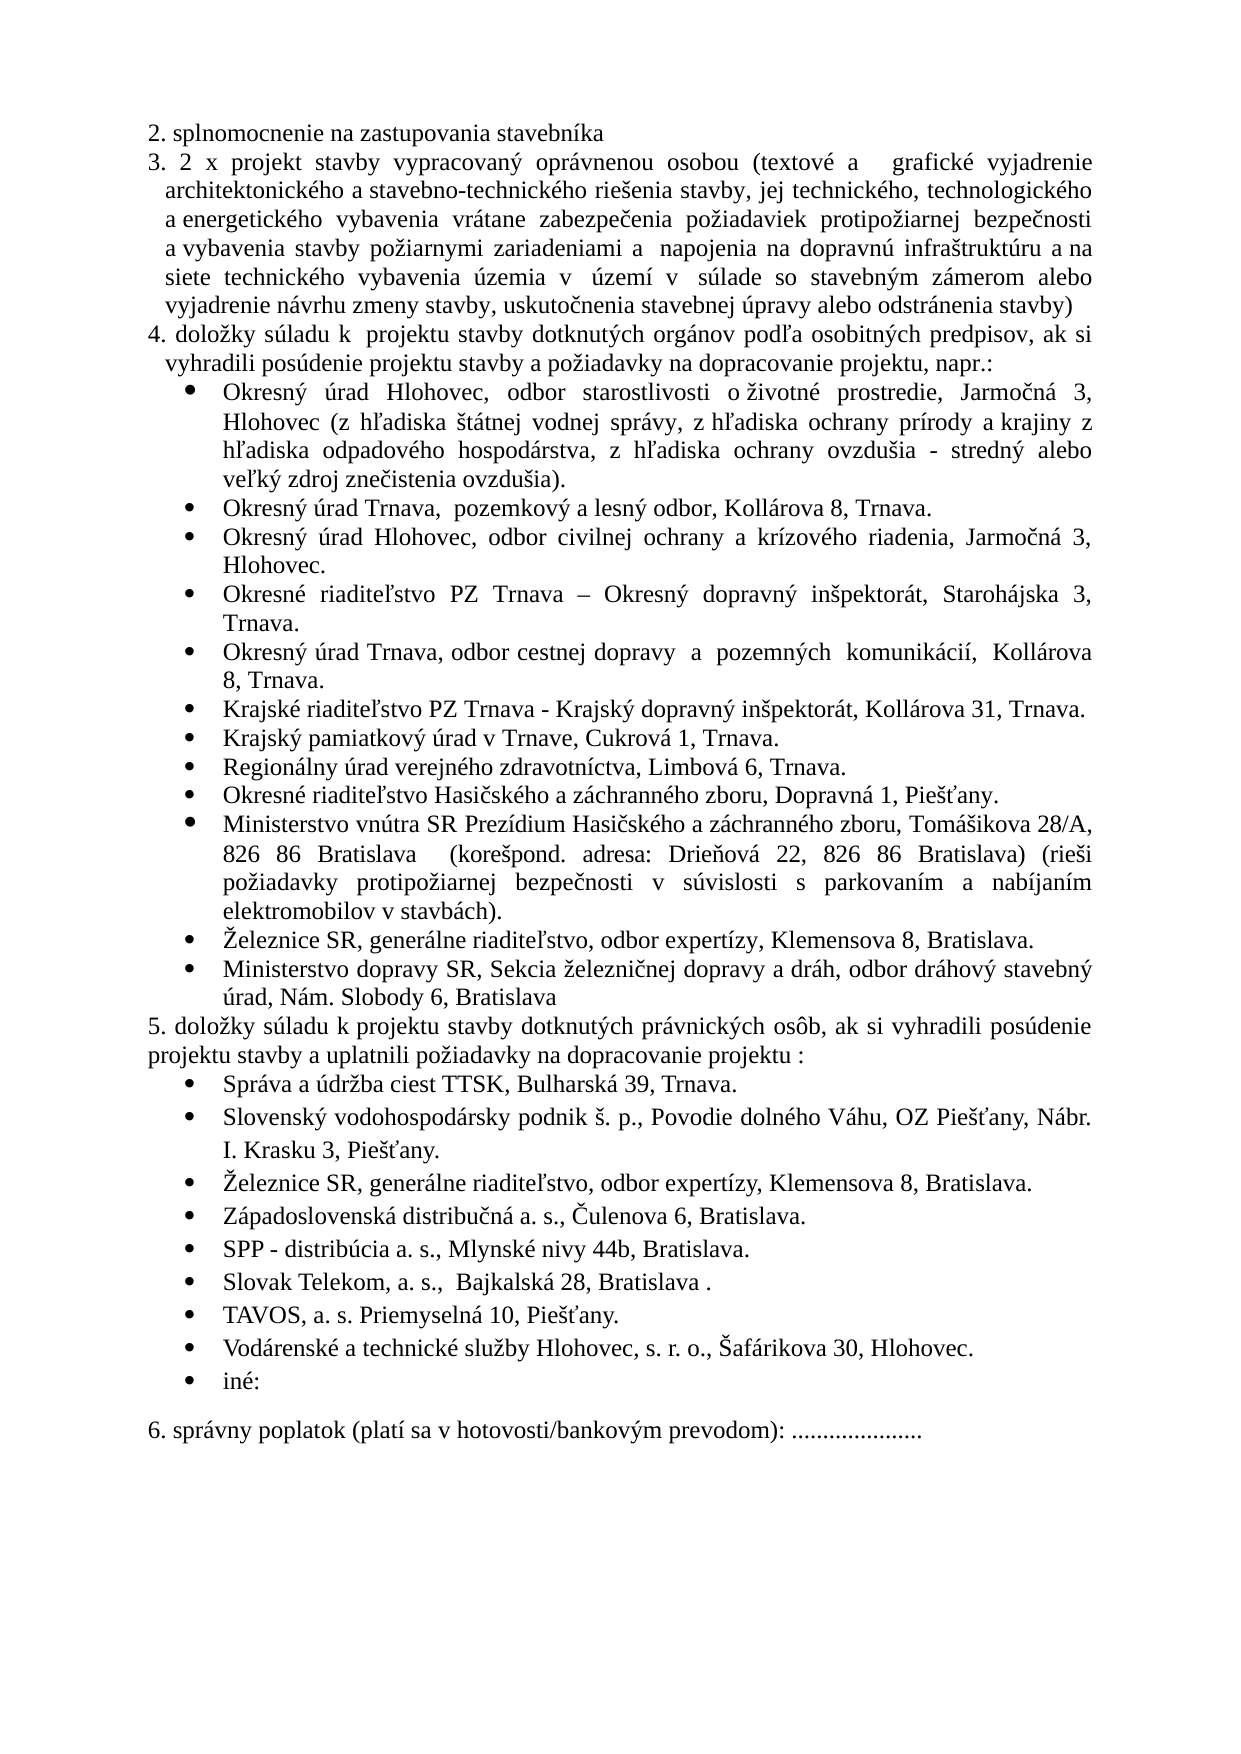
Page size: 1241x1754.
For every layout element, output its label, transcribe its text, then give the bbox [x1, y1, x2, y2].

text 3. 2 x projekt stavby vypracovaný oprávnenou osobou (textové a grafické vyjadrenie architektonického a stavebno-technického riešenia stavby, jej technického, technologického a energetického vybavenia vrátane zabezpečenia požiadaviek protipožiarnej bezpečnosti a vybavenia stavby požiarnymi zariadeniami a napojenia na dopravnú infraštruktúru a na siete technického vybavenia územia v území v súlade so stavebným zámerom alebo vyjadrenie návrhu zmeny stavby, uskutočnenia stavebnej úpravy alebo odstránenia stavby) [148, 147, 1092, 319]
list Okresný úrad Trnava, pozemkový a lesný odbor, Kollárova 8, Trnava. [185, 493, 1092, 522]
list Ministerstvo vnútra SR Prezídium Hasičského a záchranného zboru, Tomášikova 28/A, 826 86 Bratislava (korešpond. adresa: Drieňová 22, 826 86 Bratislava) (rieši požiadavky protipožiarnej bezpečnosti v súvislosti s parkovaním a nabíjaním elektromobilov v stavbách). [185, 809, 1092, 925]
list iné: [185, 1366, 1092, 1395]
list Okresné riaditeľstvo Hasičského a záchranného zboru, Dopravná 1, Piešťany. [185, 780, 1092, 809]
list Okresný úrad Hlohovec, odbor civilnej ochrany a krízového riadenia, Jarmočná 3, Hlohovec. [185, 522, 1092, 579]
list Správa a údržba ciest TTSK, Bulharská 39, Trnava. [185, 1069, 1092, 1097]
text 6. správny poplatok (platí sa v hotovosti/bankovým prevodom): ..................... [148, 1416, 1092, 1444]
list Slovenský vodohospodársky podnik š. p., Povodie dolného Váhu, OZ Piešťany, Nábr. I. Krasku 3, Piešťany. [185, 1102, 1092, 1163]
list Krajský pamiatkový úrad v Trnave, Cukrová 1, Trnava. [185, 723, 1092, 752]
list Ministerstvo dopravy SR, Sekcia železničnej dopravy a dráh, odbor dráhový stavebný úrad, Nám. Slobody 6, Bratislava [185, 954, 1092, 1011]
list SPP - distribúcia a. s., Mlynské nivy 44b, Bratislava. [185, 1234, 1092, 1263]
list TAVOS, a. s. Priemyselná 10, Piešťany. [185, 1300, 1092, 1329]
list Vodárenské a technické služby Hlohovec, s. r. o., Šafárikova 30, Hlohovec. [185, 1333, 1092, 1362]
list Okresný úrad Trnava, odbor cestnej dopravy a pozemných komunikácií, Kollárova 8, Trnava. [185, 637, 1092, 694]
text 2. splnomocnenie na zastupovania stavebníka [148, 118, 1092, 147]
list Železnice SR, generálne riaditeľstvo, odbor expertízy, Klemensova 8, Bratislava. [185, 1168, 1092, 1197]
text 5. doložky súladu k projektu stavby dotknutých právnických osôb, ak si vyhradili posúdenie projektu stavby a uplatnili požiadavky na dopracovanie projektu : [148, 1011, 1092, 1069]
list Slovak Telekom, a. s., Bajkalská 28, Bratislava . [185, 1267, 1092, 1296]
text 4. doložky súladu k projektu stavby dotknutých orgánov podľa osobitných predpisov, ak si vyhradili posúdenie projektu stavby a požiadavky na dopracovanie projektu, napr.: [148, 319, 1092, 377]
list Železnice SR, generálne riaditeľstvo, odbor expertízy, Klemensova 8, Bratislava. [185, 925, 1092, 954]
list Krajské riaditeľstvo PZ Trnava - Krajský dopravný inšpektorát, Kollárova 31, Trnava. [185, 694, 1092, 723]
list Regionálny úrad verejného zdravotníctva, Limbová 6, Trnava. [185, 752, 1092, 780]
list Okresné riaditeľstvo PZ Trnava – Okresný dopravný inšpektorát, Starohájska 3, Trnava. [185, 579, 1092, 637]
list Okresný úrad Hlohovec, odbor starostlivosti o životné prostredie, Jarmočná 3, Hlohovec (z hľadiska štátnej vodnej správy, z hľadiska ochrany prírody a krajiny z hľadiska odpadového hospodárstva, z hľadiska ochrany ovzdušia - stredný alebo veľký zdroj znečistenia ovzdušia). [185, 377, 1092, 493]
list Západoslovenská distribučná a. s., Čulenova 6, Bratislava. [185, 1201, 1092, 1229]
